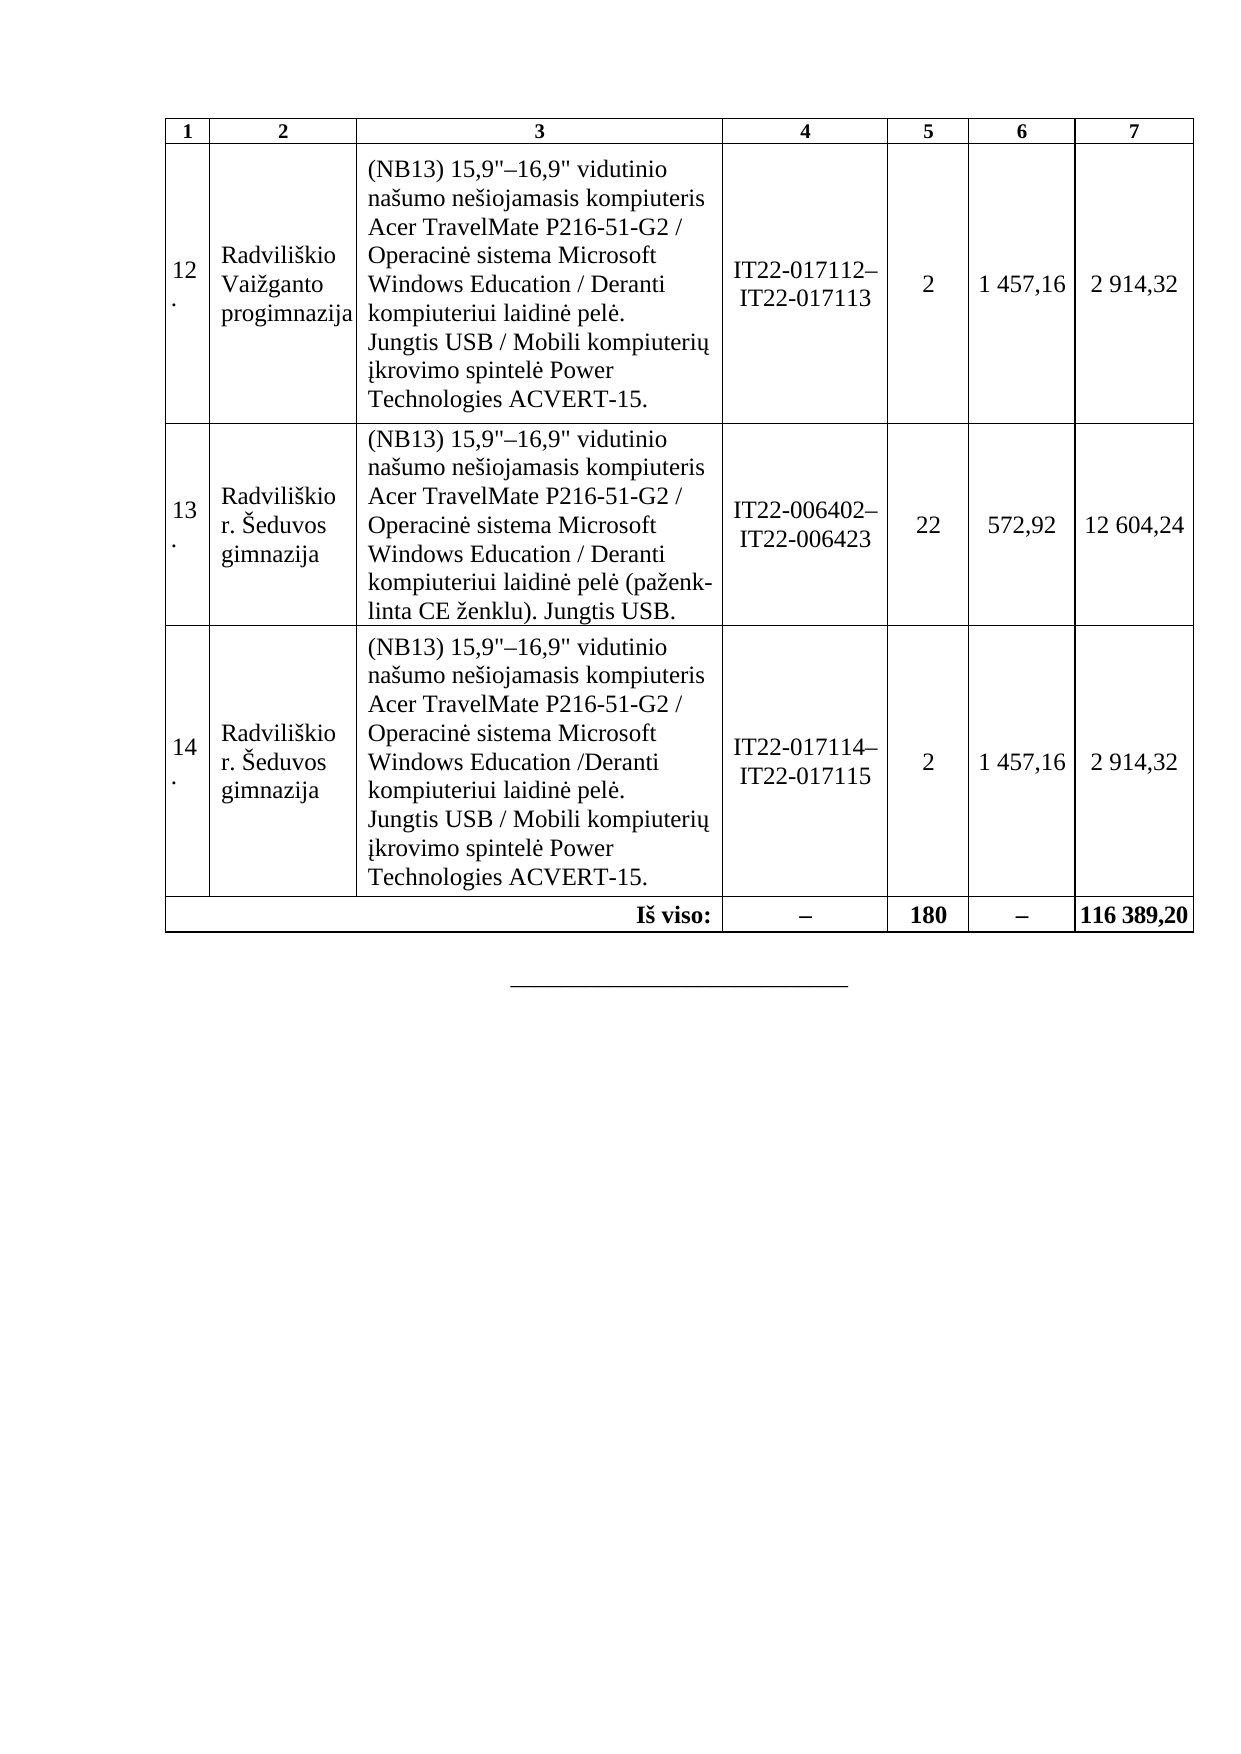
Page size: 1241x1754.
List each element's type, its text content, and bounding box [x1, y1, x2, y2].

table_cell 1 457,16 [969, 144, 1074, 423]
table_cell – [969, 897, 1074, 931]
table_cell 12. [166, 144, 209, 423]
table_header 6 [969, 119, 1074, 143]
table_header 1 [166, 119, 209, 143]
table_cell 14. [166, 626, 209, 896]
table_header 3 [357, 119, 722, 143]
table_cell 13. [166, 424, 209, 625]
table_cell (NB13) 15,9"–16,9" vidutinio našumo nešiojamasis kompiuteris Acer TravelMate P216-51-G2 / Operacinė sistema Microsoft Windows Education /Deranti kompiuteriui laidinė pelė. Jungtis USB / Mobili kompiuterių įkrovimo spintelė Power Technologies ACVERT-15. [357, 626, 722, 896]
table_cell 2 [888, 144, 968, 423]
table_cell 12 604,24 [1076, 424, 1193, 625]
table_cell (NB13) 15,9"–16,9" vidutinio našumo nešiojamasis kompiuteris Acer TravelMate P216-51-G2 / Operacinė sistema Microsoft Windows Education / Deranti kompiuteriui laidinė pelė (paženk-linta CE ženklu). Jungtis USB. [357, 424, 722, 625]
text ___________________________ [177, 961, 1181, 990]
table_cell IT22-017114–IT22-017115 [723, 626, 887, 896]
table_cell – [723, 897, 887, 931]
table_cell 2 [888, 626, 968, 896]
table_cell 22 [888, 424, 968, 625]
table_header 4 [723, 119, 887, 143]
table_cell IT22-017112–IT22-017113 [723, 144, 887, 423]
table_cell IT22-006402–IT22-006423 [723, 424, 887, 625]
table_cell Iš viso: [166, 897, 722, 931]
table_cell 572,92 [969, 424, 1074, 625]
table_cell Radviliškio Vaižganto progimnazija [210, 144, 356, 423]
table_header 2 [210, 119, 356, 143]
table_cell 2 914,32 [1076, 626, 1193, 896]
table_header 7 [1076, 119, 1193, 143]
table_cell 116 389,20 [1076, 897, 1193, 931]
table_cell Radviliškio r. Šeduvos gimnazija [210, 424, 356, 625]
table_cell Radviliškio r. Šeduvos gimnazija [210, 626, 356, 896]
table_cell 1 457,16 [969, 626, 1074, 896]
table_cell 180 [888, 897, 968, 931]
table_cell (NB13) 15,9"–16,9" vidutinio našumo nešiojamasis kompiuteris Acer TravelMate P216-51-G2 / Operacinė sistema Microsoft Windows Education / Deranti kompiuteriui laidinė pelė. Jungtis USB / Mobili kompiuterių įkrovimo spintelė Power Technologies ACVERT-15. [357, 144, 722, 423]
table_header 5 [888, 119, 968, 143]
table_cell 2 914,32 [1076, 144, 1193, 423]
